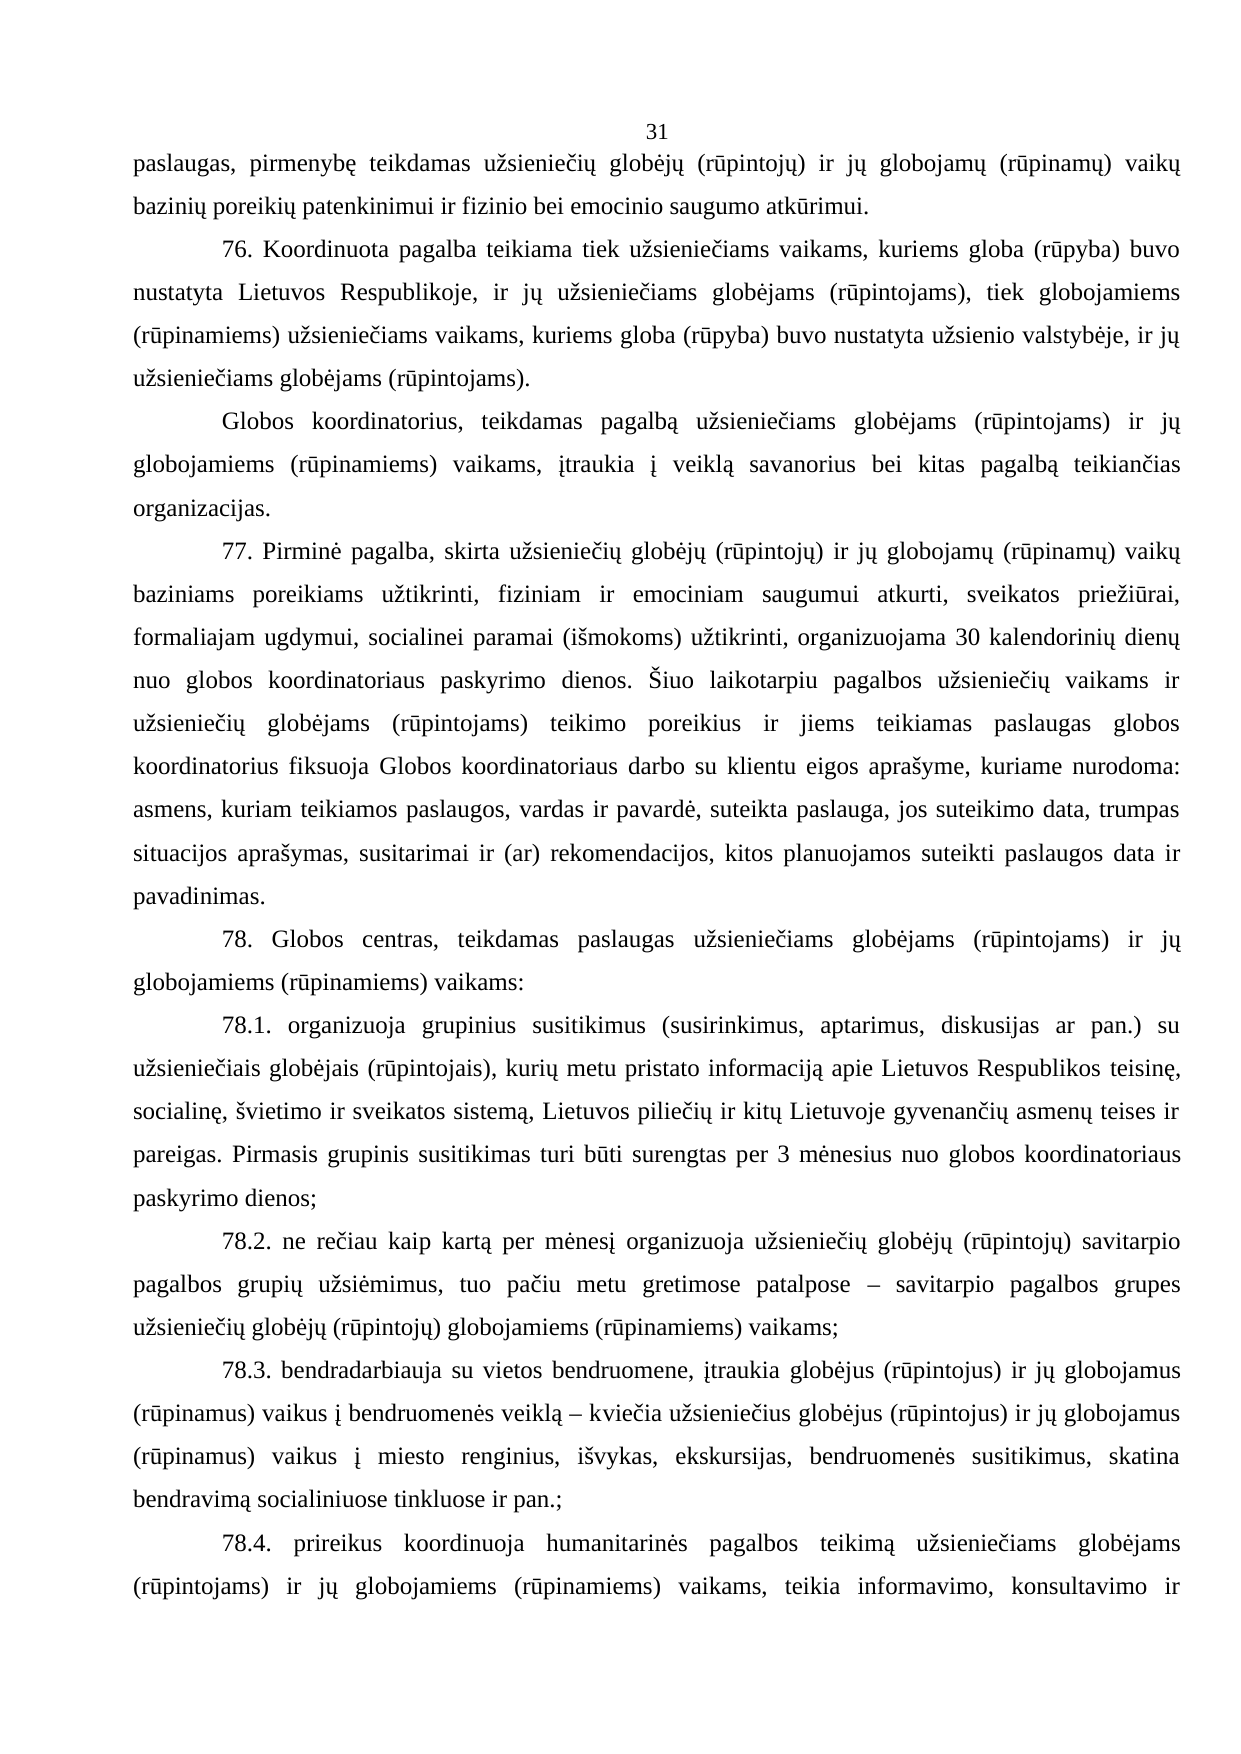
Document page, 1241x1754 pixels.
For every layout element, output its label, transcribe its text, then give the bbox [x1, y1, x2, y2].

text 78.2. ne rečiau kaip kartą per mėnesį organizuoja užsieniečių globėjų (rūpintojų) savitarpio pagalbos grupių užsiėmimus, tuo pačiu metu gretimose patalpose – savitarpio pagalbos grupes užsieniečių globėjų (rūpintojų) globojamiems (rūpinamiems) vaikams; [133, 1226, 1181, 1341]
text 77. Pirminė pagalba, skirta užsieniečių globėjų (rūpintojų) ir jų globojamų (rūpinamų) vaikų baziniams poreikiams užtikrinti, fiziniam ir emociniam saugumui atkurti, sveikatos priežiūrai, formaliajam ugdymui, socialinei paramai (išmokoms) užtikrinti, organizuojama 30 kalendorinių dienų nuo globos koordinatoriaus paskyrimo dienos. Šiuo laikotarpiu pagalbos užsieniečių vaikams ir užsieniečių globėjams (rūpintojams) teikimo poreikius ir jiems teikiamas paslaugas globos koordinatorius fiksuoja Globos koordinatoriaus darbo su klientu eigos aprašyme, kuriame nurodoma: asmens, kuriam teikiamos paslaugos, vardas ir pavardė, suteikta paslauga, jos suteikimo data, trumpas situacijos aprašymas, susitarimai ir (ar) rekomendacijos, kitos planuojamos suteikti paslaugos data ir pavadinimas. [133, 536, 1181, 909]
text 78. Globos centras, teikdamas paslaugas užsieniečiams globėjams (rūpintojams) ir jų globojamiems (rūpinamiems) vaikams: [133, 924, 1181, 996]
text 78.3. bendradarbiauja su vietos bendruomene, įtraukia globėjus (rūpintojus) ir jų globojamus (rūpinamus) vaikus į bendruomenės veiklą – kviečia užsieniečius globėjus (rūpintojus) ir jų globojamus (rūpinamus) vaikus į miesto renginius, išvykas, ekskursijas, bendruomenės susitikimus, skatina bendravimą socialiniuose tinkluose ir pan.; [133, 1355, 1181, 1513]
text Globos koordinatorius, teikdamas pagalbą užsieniečiams globėjams (rūpintojams) ir jų globojamiems (rūpinamiems) vaikams, įtraukia į veiklą savanorius bei kitas pagalbą teikiančias organizacijas. [133, 406, 1181, 521]
text 78.4. prireikus koordinuoja humanitarinės pagalbos teikimą užsieniečiams globėjams (rūpintojams) ir jų globojamiems (rūpinamiems) vaikams, teikia informavimo, konsultavimo ir [133, 1528, 1181, 1599]
text 78.1. organizuoja grupinius susitikimus (susirinkimus, aptarimus, diskusijas ar pan.) su užsieniečiais globėjais (rūpintojais), kurių metu pristato informaciją apie Lietuvos Respublikos teisinę, socialinę, švietimo ir sveikatos sistemą, Lietuvos piliečių ir kitų Lietuvoje gyvenančių asmenų teises ir pareigas. Pirmasis grupinis susitikimas turi būti surengtas per 3 mėnesius nuo globos koordinatoriaus paskyrimo dienos; [133, 1010, 1181, 1211]
text paslaugas, pirmenybę teikdamas užsieniečių globėjų (rūpintojų) ir jų globojamų (rūpinamų) vaikų bazinių poreikių patenkinimui ir fizinio bei emocinio saugumo atkūrimui. [133, 148, 1181, 219]
text 76. Koordinuota pagalba teikiama tiek užsieniečiams vaikams, kuriems globa (rūpyba) buvo nustatyta Lietuvos Respublikoje, ir jų užsieniečiams globėjams (rūpintojams), tiek globojamiems (rūpinamiems) užsieniečiams vaikams, kuriems globa (rūpyba) buvo nustatyta užsienio valstybėje, ir jų užsieniečiams globėjams (rūpintojams). [133, 234, 1181, 392]
